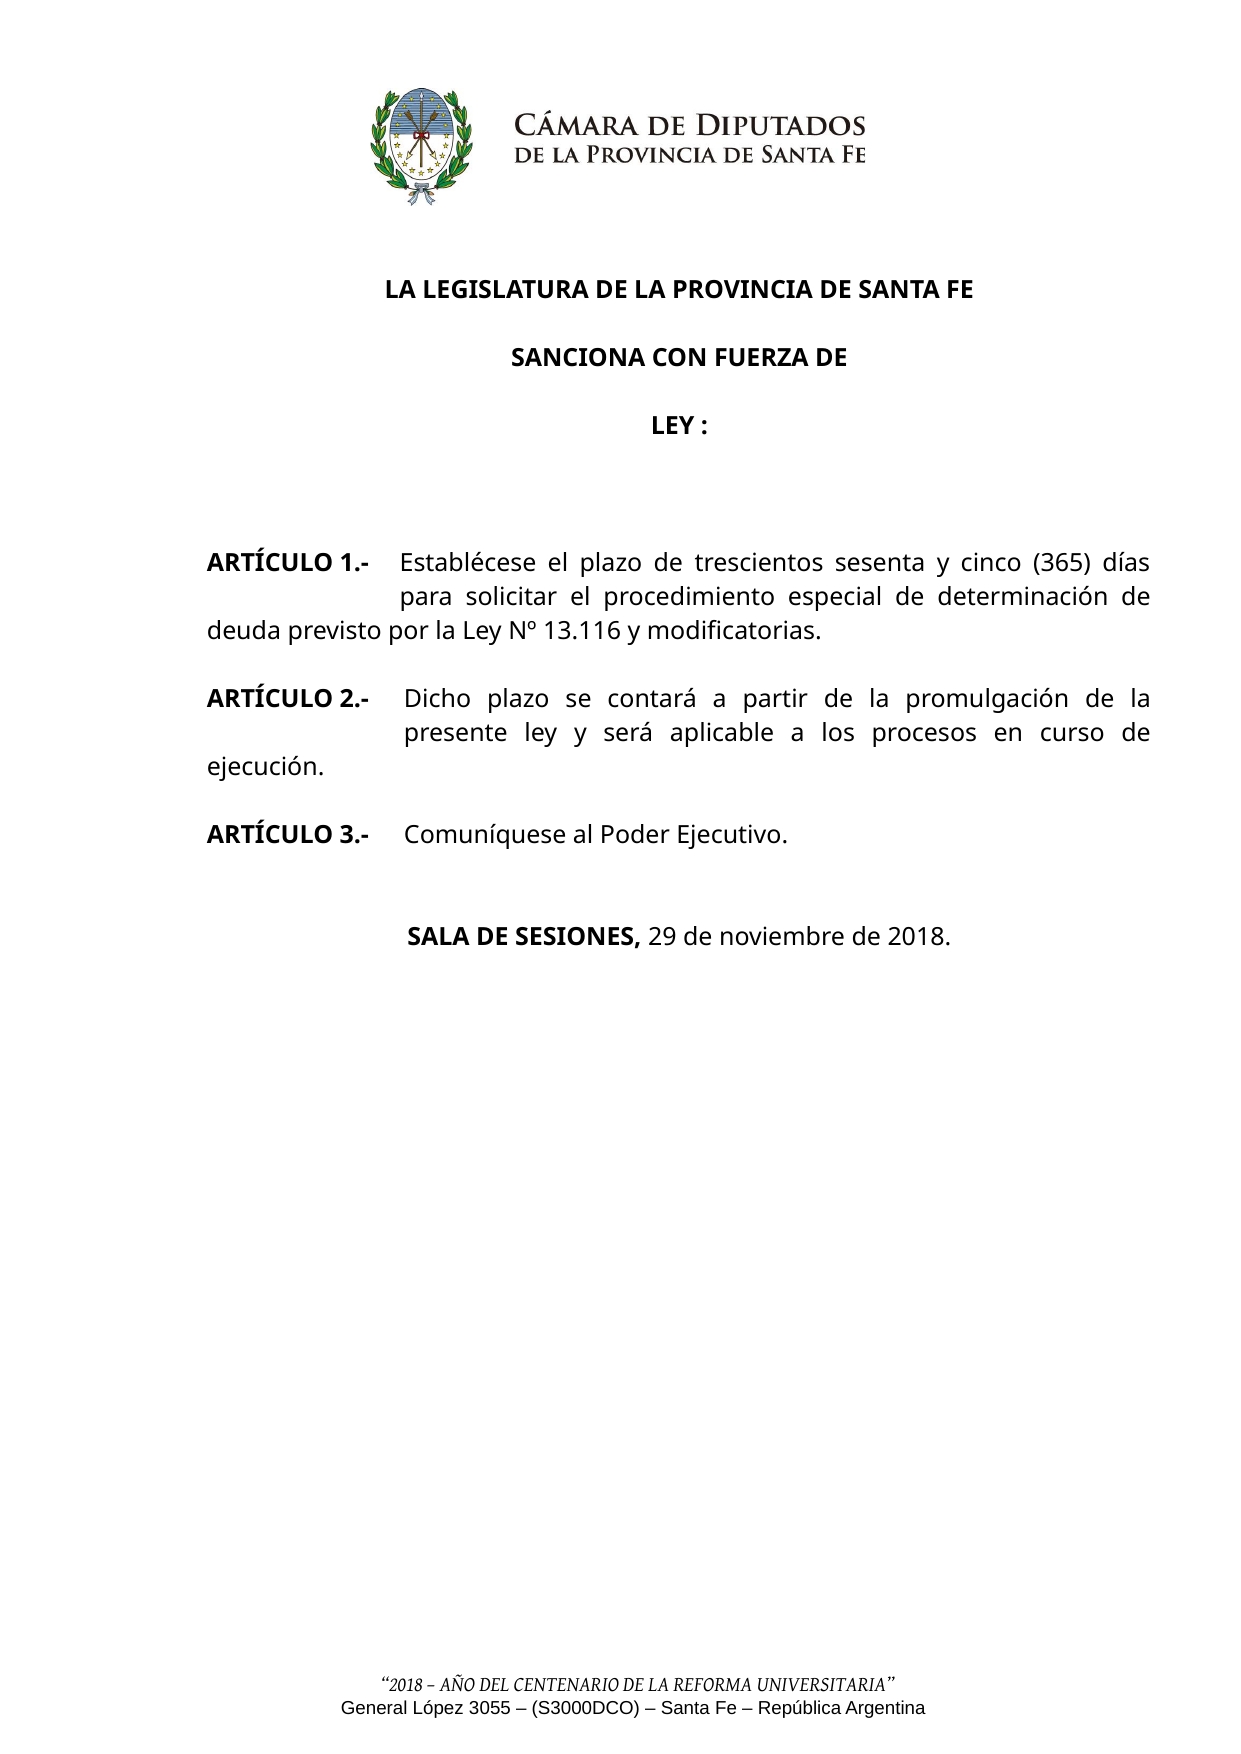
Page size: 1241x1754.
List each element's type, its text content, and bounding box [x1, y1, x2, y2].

text Establécese el plazo de trescientos sesenta y cinco (365) días para solicitar el procedimiento especial de determinación de deuda previsto por la Ley Nº 13.116 y modificatorias. [207, 544, 1152, 646]
table_header ARTÍCULO 3.- [207, 817, 404, 867]
text LEY : [207, 408, 1152, 442]
table_header ARTÍCULO 2.- [207, 680, 404, 731]
text Dicho plazo se contará a partir de la promulgación de la presente ley y será aplicable a los procesos en curso de ejecución. [207, 680, 1152, 783]
picture [370, 88, 866, 210]
table_header ARTÍCULO 1.- [207, 544, 399, 594]
text LA LEGISLATURA DE LA PROVINCIA DE SANTA FE [207, 272, 1152, 306]
text SALA DE SESIONES, 29 de noviembre de 2018. [207, 919, 1152, 953]
text SANCIONA CON FUERZA DE [207, 340, 1152, 374]
text Comuníquese al Poder Ejecutivo. [404, 817, 1152, 851]
